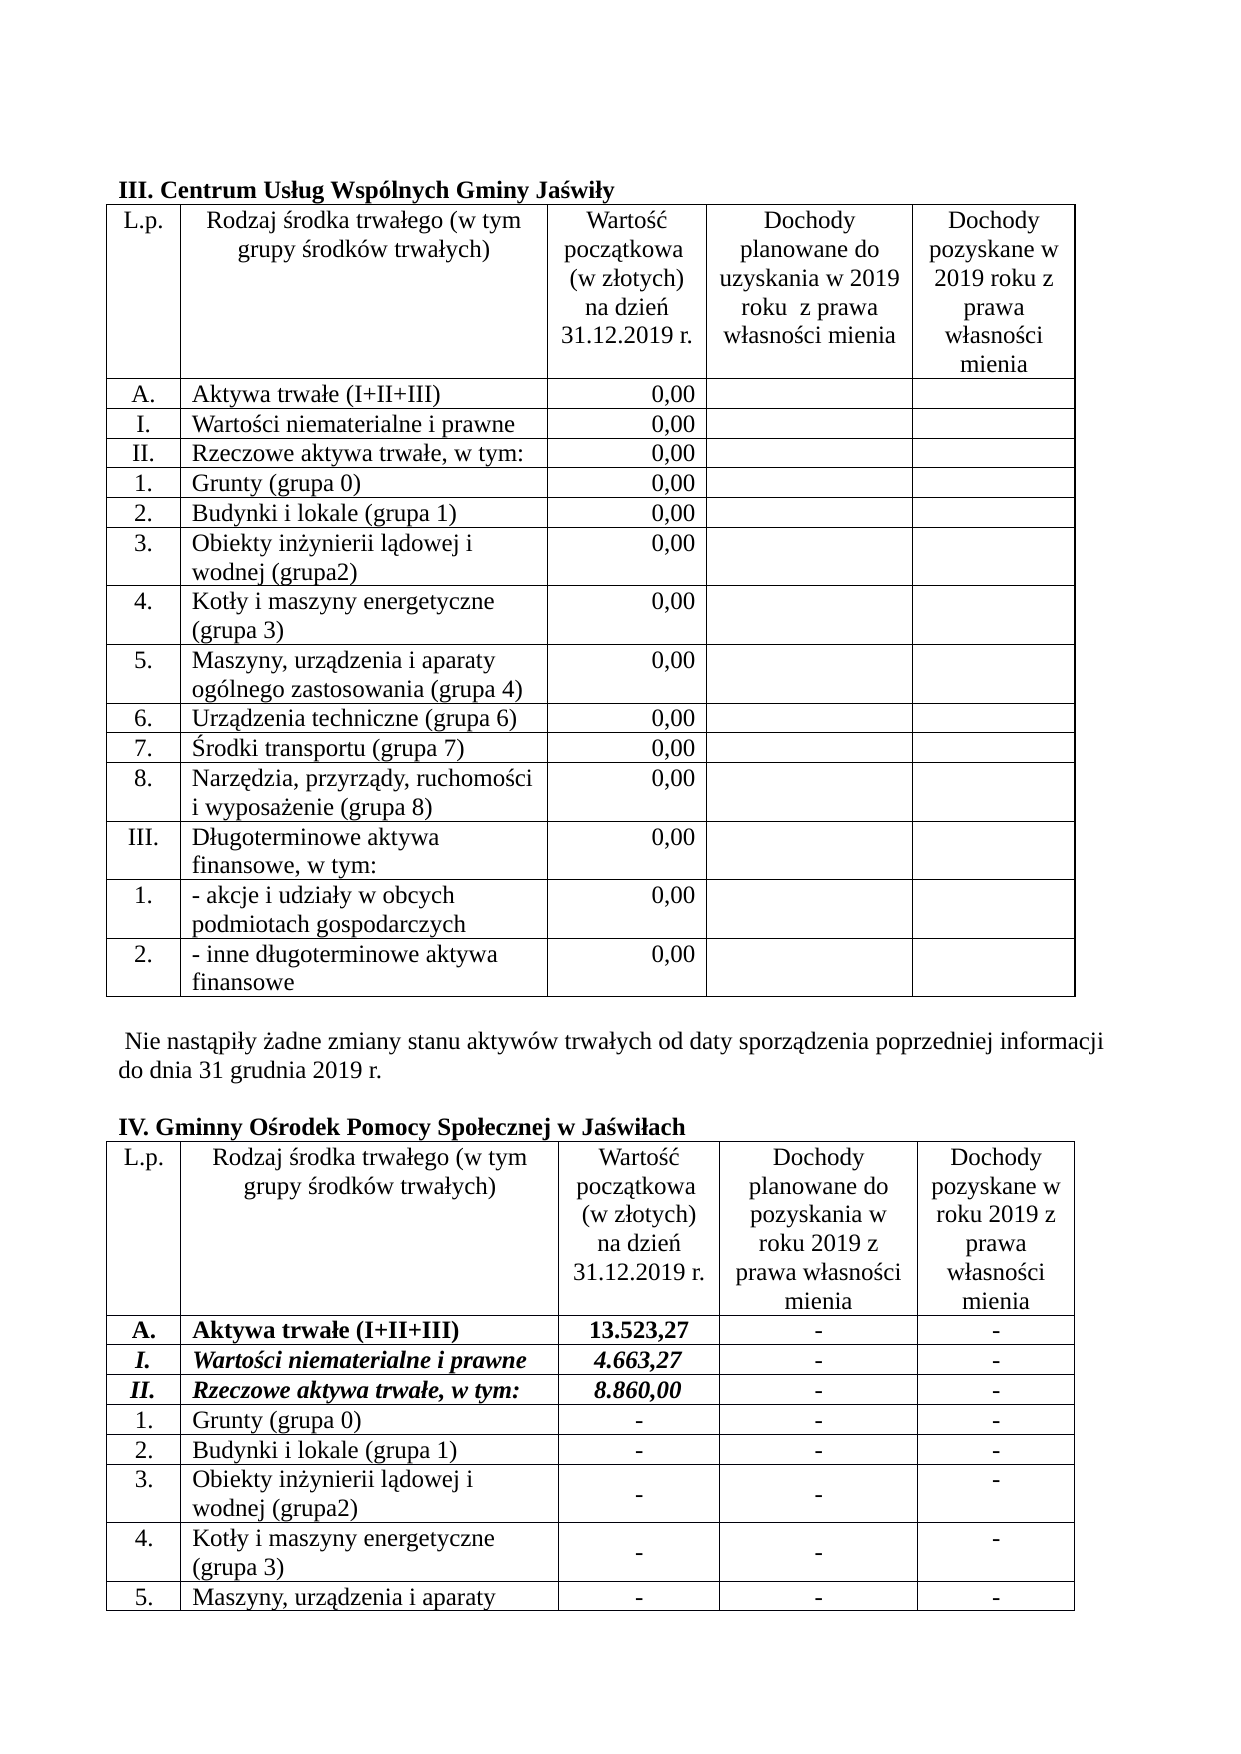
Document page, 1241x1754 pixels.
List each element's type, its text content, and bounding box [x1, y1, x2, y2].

table_cell Rzeczowe aktywa trwałe, w tym: [181, 439, 547, 467]
text III. Centrum Usług Wspólnych Gminy Jaświły [118, 176, 1122, 204]
table_cell 0,00 [548, 645, 706, 702]
table_cell [913, 645, 1074, 702]
table_cell [707, 645, 912, 702]
table_cell - [720, 1405, 917, 1434]
table_cell III. [107, 822, 180, 879]
table_cell Kotły i maszyny energetyczne (grupa 3) [181, 1523, 558, 1581]
table_cell 2. [107, 939, 180, 996]
table_cell [913, 763, 1074, 821]
table_header Rodzaj środka trwałego (w tym grupy środków trwałych) [181, 205, 547, 378]
text IV. Gminny Ośrodek Pomocy Społecznej w Jaświłach [118, 1112, 1122, 1141]
table_cell 5. [107, 645, 180, 702]
table_cell - [918, 1435, 1074, 1463]
table_cell Środki transportu (grupa 7) [181, 733, 547, 762]
table_cell [707, 439, 912, 467]
table_cell [913, 409, 1074, 437]
table_cell [913, 379, 1074, 408]
table_cell 0,00 [548, 763, 706, 821]
table_cell - [918, 1316, 1074, 1344]
table_cell - [559, 1582, 719, 1610]
table_cell [707, 763, 912, 821]
table_cell - [559, 1435, 719, 1463]
table_cell [913, 822, 1074, 879]
table_cell 0,00 [548, 379, 706, 408]
table_header L.p. [107, 1142, 180, 1314]
table_cell 4. [107, 1523, 180, 1581]
table_cell 0,00 [548, 704, 706, 732]
table_cell 2. [107, 1435, 180, 1463]
table_cell Wartości niematerialne i prawne [181, 1345, 558, 1374]
table_cell 1. [107, 468, 180, 497]
table_cell Narzędzia, przyrządy, ruchomości i wyposażenie (grupa 8) [181, 763, 547, 821]
table_cell 2. [107, 498, 180, 527]
table_cell Grunty (grupa 0) [181, 468, 547, 497]
table_header L.p. [107, 205, 180, 378]
table_cell - [918, 1345, 1074, 1374]
table_cell 7. [107, 733, 180, 762]
table_cell - [918, 1405, 1074, 1434]
table_cell Urządzenia techniczne (grupa 6) [181, 704, 547, 732]
table_cell [913, 498, 1074, 527]
table_header Dochody planowane do pozyskania w roku 2019 z prawa własności mienia [720, 1142, 917, 1314]
table_cell Aktywa trwałe (I+II+III) [181, 1316, 558, 1344]
table_cell [707, 704, 912, 732]
table_cell - [720, 1316, 917, 1344]
table_cell [913, 586, 1074, 644]
table_cell 0,00 [548, 822, 706, 879]
table_cell [913, 939, 1074, 996]
table_cell II. [107, 439, 180, 467]
table_cell 13.523,27 [559, 1316, 719, 1344]
table_cell - [559, 1523, 719, 1581]
table_cell [707, 733, 912, 762]
table_header Dochody planowane do uzyskania w 2019 roku z prawa własności mienia [707, 205, 912, 378]
table_cell I. [107, 1345, 180, 1374]
table_cell [707, 409, 912, 437]
table_cell - [559, 1465, 719, 1522]
table_cell Maszyny, urządzenia i aparaty [181, 1582, 558, 1610]
text Nie nastąpiły żadne zmiany stanu aktywów trwałych od daty sporządzenia poprzedniej informacji do dnia 31 grudnia 2019 r. [118, 1026, 1122, 1083]
table_cell - [720, 1345, 917, 1374]
table_cell 5. [107, 1582, 180, 1610]
table_cell [913, 528, 1074, 585]
table_cell [913, 880, 1074, 938]
table_cell A. [107, 379, 180, 408]
table_cell 4.663,27 [559, 1345, 719, 1374]
table_cell - [918, 1582, 1074, 1610]
table_cell 8. [107, 763, 180, 821]
table_cell 0,00 [548, 439, 706, 467]
table_cell [707, 880, 912, 938]
table_cell I. [107, 409, 180, 437]
table_cell [707, 528, 912, 585]
table_cell - [559, 1405, 719, 1434]
table_cell - [918, 1375, 1074, 1404]
table_cell 0,00 [548, 880, 706, 938]
table_cell Aktywa trwałe (I+II+III) [181, 379, 547, 408]
table_cell [707, 939, 912, 996]
table_cell 0,00 [548, 586, 706, 644]
table_header Dochody pozyskane w 2019 roku z prawa własności mienia [913, 205, 1074, 378]
table_cell Budynki i lokale (grupa 1) [181, 1435, 558, 1463]
table_cell [913, 439, 1074, 467]
table_cell Maszyny, urządzenia i aparaty ogólnego zastosowania (grupa 4) [181, 645, 547, 702]
table_cell - [918, 1523, 1074, 1581]
table_cell - [720, 1582, 917, 1610]
table_cell Długoterminowe aktywa finansowe, w tym: [181, 822, 547, 879]
table_cell 3. [107, 528, 180, 585]
table_cell - [720, 1523, 917, 1581]
table_cell Budynki i lokale (grupa 1) [181, 498, 547, 527]
table_cell Kotły i maszyny energetyczne (grupa 3) [181, 586, 547, 644]
table_cell Rzeczowe aktywa trwałe, w tym: [181, 1375, 558, 1404]
table_cell 0,00 [548, 939, 706, 996]
table_cell - [720, 1435, 917, 1463]
table_cell 8.860,00 [559, 1375, 719, 1404]
table_cell - akcje i udziały w obcych podmiotach gospodarczych [181, 880, 547, 938]
table_cell [707, 379, 912, 408]
table_cell - inne długoterminowe aktywa finansowe [181, 939, 547, 996]
table_cell [913, 704, 1074, 732]
table_cell [913, 468, 1074, 497]
table_cell [913, 733, 1074, 762]
table_cell 4. [107, 586, 180, 644]
table_cell A. [107, 1316, 180, 1344]
table_header Wartość początkowa (w złotych) na dzień 31.12.2019 r. [548, 205, 706, 378]
table_cell 0,00 [548, 733, 706, 762]
table_cell Grunty (grupa 0) [181, 1405, 558, 1434]
table_header Wartość początkowa (w złotych) na dzień 31.12.2019 r. [559, 1142, 719, 1314]
table_cell 1. [107, 880, 180, 938]
table_cell 0,00 [548, 409, 706, 437]
table_cell Obiekty inżynierii lądowej i wodnej (grupa2) [181, 1465, 558, 1522]
table_cell 0,00 [548, 528, 706, 585]
table_cell 0,00 [548, 468, 706, 497]
table_cell [707, 468, 912, 497]
table_cell [707, 822, 912, 879]
table_cell 6. [107, 704, 180, 732]
table_cell - [720, 1465, 917, 1522]
table_cell 1. [107, 1405, 180, 1434]
table_cell - [720, 1375, 917, 1404]
table_cell 0,00 [548, 498, 706, 527]
table_cell [707, 586, 912, 644]
table_header Dochody pozyskane w roku 2019 z prawa własności mienia [918, 1142, 1074, 1314]
table_header Rodzaj środka trwałego (w tym grupy środków trwałych) [181, 1142, 558, 1314]
table_cell - [918, 1465, 1074, 1522]
table_cell Obiekty inżynierii lądowej i wodnej (grupa2) [181, 528, 547, 585]
table_cell Wartości niematerialne i prawne [181, 409, 547, 437]
table_cell II. [107, 1375, 180, 1404]
table_cell 3. [107, 1465, 180, 1522]
table_cell [707, 498, 912, 527]
